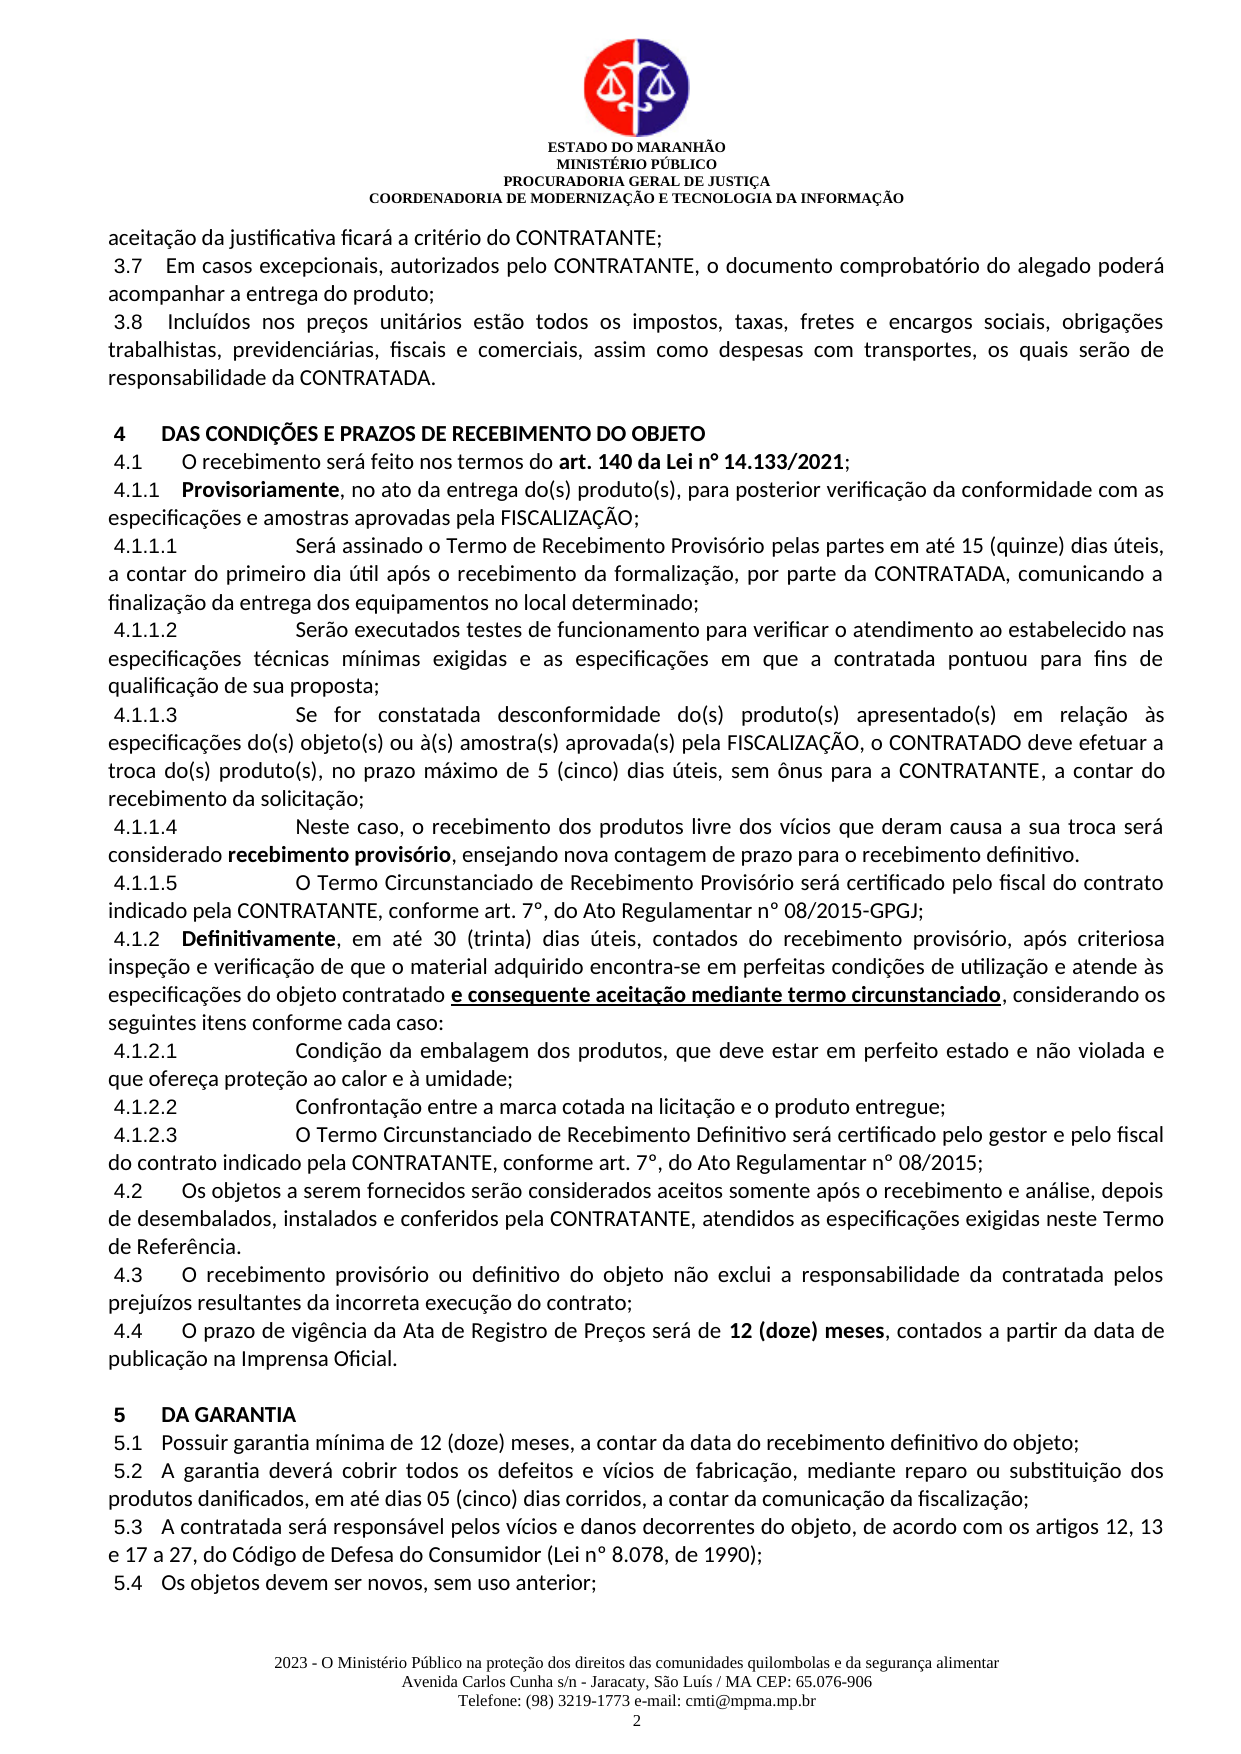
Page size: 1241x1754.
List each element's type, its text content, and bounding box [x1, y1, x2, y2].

list Os objetos a serem fornecidos serão considerados aceitos somente após o recebimento e análise, depois de desembalados, instalados e conferidos pela CONTRATANTE, atendidos as especificações exigidas neste Termo de Referência. [108, 1176, 1166, 1260]
list Provisoriamente, no ato da entrega do(s) produto(s), para posterior verificação da conformidade com as especificações e amostras aprovadas pela FISCALIZAÇÃO; [108, 476, 1166, 532]
list O recebimento será feito nos termos do art. 140 da Lei n° 14.133/2021; [108, 447, 1166, 476]
list O Termo Circunstanciado de Recebimento Provisório será certificado pelo fiscal do contrato indicado pela CONTRATANTE, conforme art. 7º, do Ato Regulamentar nº 08/2015-GPGJ; [108, 868, 1166, 924]
list aceitação da justificativa ficará a critério do CONTRATANTE; [108, 223, 1166, 251]
list O Termo Circunstanciado de Recebimento Definitivo será certificado pelo gestor e pelo fiscal do contrato indicado pela CONTRATANTE, conforme art. 7º, do Ato Regulamentar nº 08/2015; [108, 1120, 1166, 1176]
list Se for constatada desconformidade do(s) produto(s) apresentado(s) em relação às especificações do(s) objeto(s) ou à(s) amostra(s) aprovada(s) pela FISCALIZAÇÃO, o CONTRATADO deve efetuar a troca do(s) produto(s), no prazo máximo de 5 (cinco) dias úteis, sem ônus para a CONTRATANTE, a contar do recebimento da solicitação; [108, 700, 1166, 812]
list Em casos excepcionais, autorizados pelo CONTRATANTE, o documento comprobatório do alegado poderá acompanhar a entrega do produto; [108, 251, 1166, 307]
list O recebimento provisório ou definitivo do objeto não exclui a responsabilidade da contratada pelos prejuízos resultantes da incorreta execução do contrato; [108, 1260, 1166, 1316]
list DA GARANTIA [108, 1400, 1166, 1428]
list Os objetos devem ser novos, sem uso anterior; [108, 1568, 1166, 1596]
list Confrontação entre a marca cotada na licitação e o produto entregue; [108, 1092, 1166, 1120]
list Será assinado o Termo de Recebimento Provisório pelas partes em até 15 (quinze) dias úteis, a contar do primeiro dia útil após o recebimento da formalização, por parte da CONTRATADA, comunicando a finalização da entrega dos equipamentos no local determinado; [108, 532, 1166, 616]
list Incluídos nos preços unitários estão todos os impostos, taxas, fretes e encargos sociais, obrigações trabalhistas, previdenciárias, fiscais e comerciais, assim como despesas com transportes, os quais serão de responsabilidade da CONTRATADA. [108, 307, 1166, 391]
picture [583, 38, 690, 137]
list DAS CONDIÇÕES E PRAZOS DE RECEBIMENTO DO OBJETO [108, 419, 1166, 447]
list A contratada será responsável pelos vícios e danos decorrentes do objeto, de acordo com os artigos 12, 13 e 17 a 27, do Código de Defesa do Consumidor (Lei nº 8.078, de 1990); [108, 1512, 1166, 1568]
list Possuir garantia mínima de 12 (doze) meses, a contar da data do recebimento definitivo do objeto; [108, 1428, 1166, 1456]
list Neste caso, o recebimento dos produtos livre dos vícios que deram causa a sua troca será considerado recebimento provisório, ensejando nova contagem de prazo para o recebimento definitivo. [108, 812, 1166, 868]
list Serão executados testes de funcionamento para verificar o atendimento ao estabelecido nas especificações técnicas mínimas exigidas e as especificações em que a contratada pontuou para fins de qualificação de sua proposta; [108, 616, 1166, 700]
list A garantia deverá cobrir todos os defeitos e vícios de fabricação, mediante reparo ou substituição dos produtos danificados, em até dias 05 (cinco) dias corridos, a contar da comunicação da fiscalização; [108, 1456, 1166, 1512]
list Definitivamente, em até 30 (trinta) dias úteis, contados do recebimento provisório, após criteriosa inspeção e verificação de que o material adquirido encontra-se em perfeitas condições de utilização e atende às especificações do objeto contratado e consequente aceitação mediante termo circunstanciado, considerando os seguintes itens conforme cada caso: [108, 924, 1166, 1036]
list O prazo de vigência da Ata de Registro de Preços será de 12 (doze) meses, contados a partir da data de publicação na Imprensa Oficial. [108, 1316, 1166, 1372]
list Condição da embalagem dos produtos, que deve estar em perfeito estado e não violada e que ofereça proteção ao calor e à umidade; [108, 1036, 1166, 1092]
